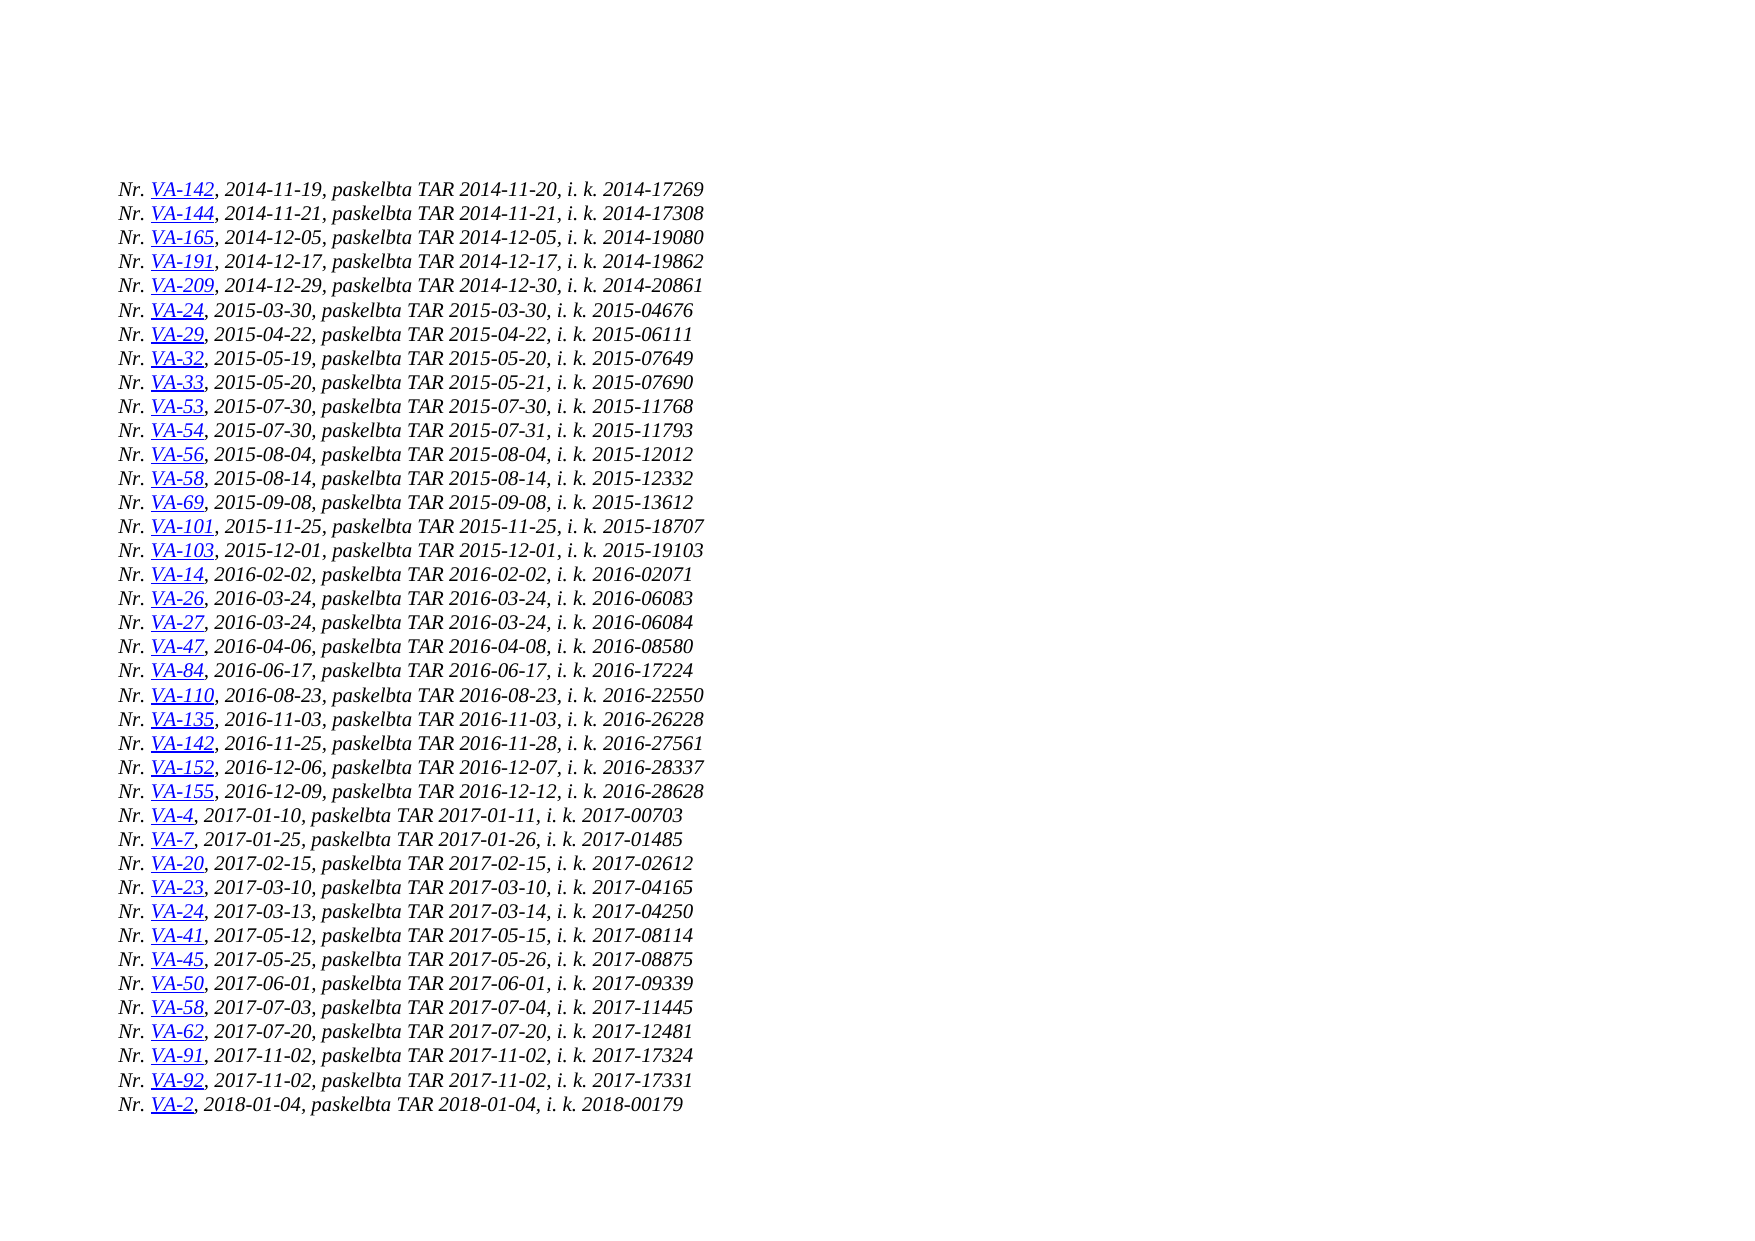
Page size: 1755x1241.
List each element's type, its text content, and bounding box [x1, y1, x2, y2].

text Nr. VA-142, 2014-11-19, paskelbta TAR 2014-11-20, i. k. 2014-17269 [118, 177, 1636, 201]
text Nr. VA-24, 2015-03-30, paskelbta TAR 2015-03-30, i. k. 2015-04676 [118, 297, 1636, 322]
text Nr. VA-45, 2017-05-25, paskelbta TAR 2017-05-26, i. k. 2017-08875 [118, 947, 1636, 971]
text Nr. VA-20, 2017-02-15, paskelbta TAR 2017-02-15, i. k. 2017-02612 [118, 851, 1636, 875]
text Nr. VA-142, 2016-11-25, paskelbta TAR 2016-11-28, i. k. 2016-27561 [118, 731, 1636, 755]
text Nr. VA-56, 2015-08-04, paskelbta TAR 2015-08-04, i. k. 2015-12012 [118, 442, 1636, 466]
text Nr. VA-2, 2018-01-04, paskelbta TAR 2018-01-04, i. k. 2018-00179 [118, 1092, 1636, 1116]
text Nr. VA-135, 2016-11-03, paskelbta TAR 2016-11-03, i. k. 2016-26228 [118, 707, 1636, 731]
text Nr. VA-50, 2017-06-01, paskelbta TAR 2017-06-01, i. k. 2017-09339 [118, 971, 1636, 995]
text Nr. VA-69, 2015-09-08, paskelbta TAR 2015-09-08, i. k. 2015-13612 [118, 490, 1636, 514]
text Nr. VA-14, 2016-02-02, paskelbta TAR 2016-02-02, i. k. 2016-02071 [118, 562, 1636, 586]
text Nr. VA-58, 2017-07-03, paskelbta TAR 2017-07-04, i. k. 2017-11445 [118, 995, 1636, 1019]
text Nr. VA-91, 2017-11-02, paskelbta TAR 2017-11-02, i. k. 2017-17324 [118, 1043, 1636, 1067]
text Nr. VA-23, 2017-03-10, paskelbta TAR 2017-03-10, i. k. 2017-04165 [118, 875, 1636, 899]
text Nr. VA-152, 2016-12-06, paskelbta TAR 2016-12-07, i. k. 2016-28337 [118, 755, 1636, 779]
text Nr. VA-24, 2017-03-13, paskelbta TAR 2017-03-14, i. k. 2017-04250 [118, 899, 1636, 923]
text Nr. VA-7, 2017-01-25, paskelbta TAR 2017-01-26, i. k. 2017-01485 [118, 827, 1636, 851]
text Nr. VA-191, 2014-12-17, paskelbta TAR 2014-12-17, i. k. 2014-19862 [118, 249, 1636, 273]
text Nr. VA-144, 2014-11-21, paskelbta TAR 2014-11-21, i. k. 2014-17308 [118, 201, 1636, 225]
text Nr. VA-53, 2015-07-30, paskelbta TAR 2015-07-30, i. k. 2015-11768 [118, 394, 1636, 418]
text Nr. VA-41, 2017-05-12, paskelbta TAR 2017-05-15, i. k. 2017-08114 [118, 923, 1636, 947]
text Nr. VA-110, 2016-08-23, paskelbta TAR 2016-08-23, i. k. 2016-22550 [118, 682, 1636, 707]
text Nr. VA-62, 2017-07-20, paskelbta TAR 2017-07-20, i. k. 2017-12481 [118, 1019, 1636, 1043]
text Nr. VA-4, 2017-01-10, paskelbta TAR 2017-01-11, i. k. 2017-00703 [118, 803, 1636, 827]
text Nr. VA-155, 2016-12-09, paskelbta TAR 2016-12-12, i. k. 2016-28628 [118, 779, 1636, 803]
text Nr. VA-84, 2016-06-17, paskelbta TAR 2016-06-17, i. k. 2016-17224 [118, 658, 1636, 682]
text Nr. VA-29, 2015-04-22, paskelbta TAR 2015-04-22, i. k. 2015-06111 [118, 322, 1636, 346]
text Nr. VA-27, 2016-03-24, paskelbta TAR 2016-03-24, i. k. 2016-06084 [118, 610, 1636, 634]
text Nr. VA-101, 2015-11-25, paskelbta TAR 2015-11-25, i. k. 2015-18707 [118, 514, 1636, 538]
text Nr. VA-58, 2015-08-14, paskelbta TAR 2015-08-14, i. k. 2015-12332 [118, 466, 1636, 490]
text Nr. VA-209, 2014-12-29, paskelbta TAR 2014-12-30, i. k. 2014-20861 [118, 273, 1636, 297]
text Nr. VA-26, 2016-03-24, paskelbta TAR 2016-03-24, i. k. 2016-06083 [118, 586, 1636, 610]
text Nr. VA-103, 2015-12-01, paskelbta TAR 2015-12-01, i. k. 2015-19103 [118, 538, 1636, 562]
text Nr. VA-54, 2015-07-30, paskelbta TAR 2015-07-31, i. k. 2015-11793 [118, 418, 1636, 442]
text Nr. VA-165, 2014-12-05, paskelbta TAR 2014-12-05, i. k. 2014-19080 [118, 225, 1636, 249]
text Nr. VA-47, 2016-04-06, paskelbta TAR 2016-04-08, i. k. 2016-08580 [118, 634, 1636, 658]
text Nr. VA-32, 2015-05-19, paskelbta TAR 2015-05-20, i. k. 2015-07649 [118, 346, 1636, 370]
text Nr. VA-33, 2015-05-20, paskelbta TAR 2015-05-21, i. k. 2015-07690 [118, 370, 1636, 394]
text Nr. VA-92, 2017-11-02, paskelbta TAR 2017-11-02, i. k. 2017-17331 [118, 1067, 1636, 1092]
